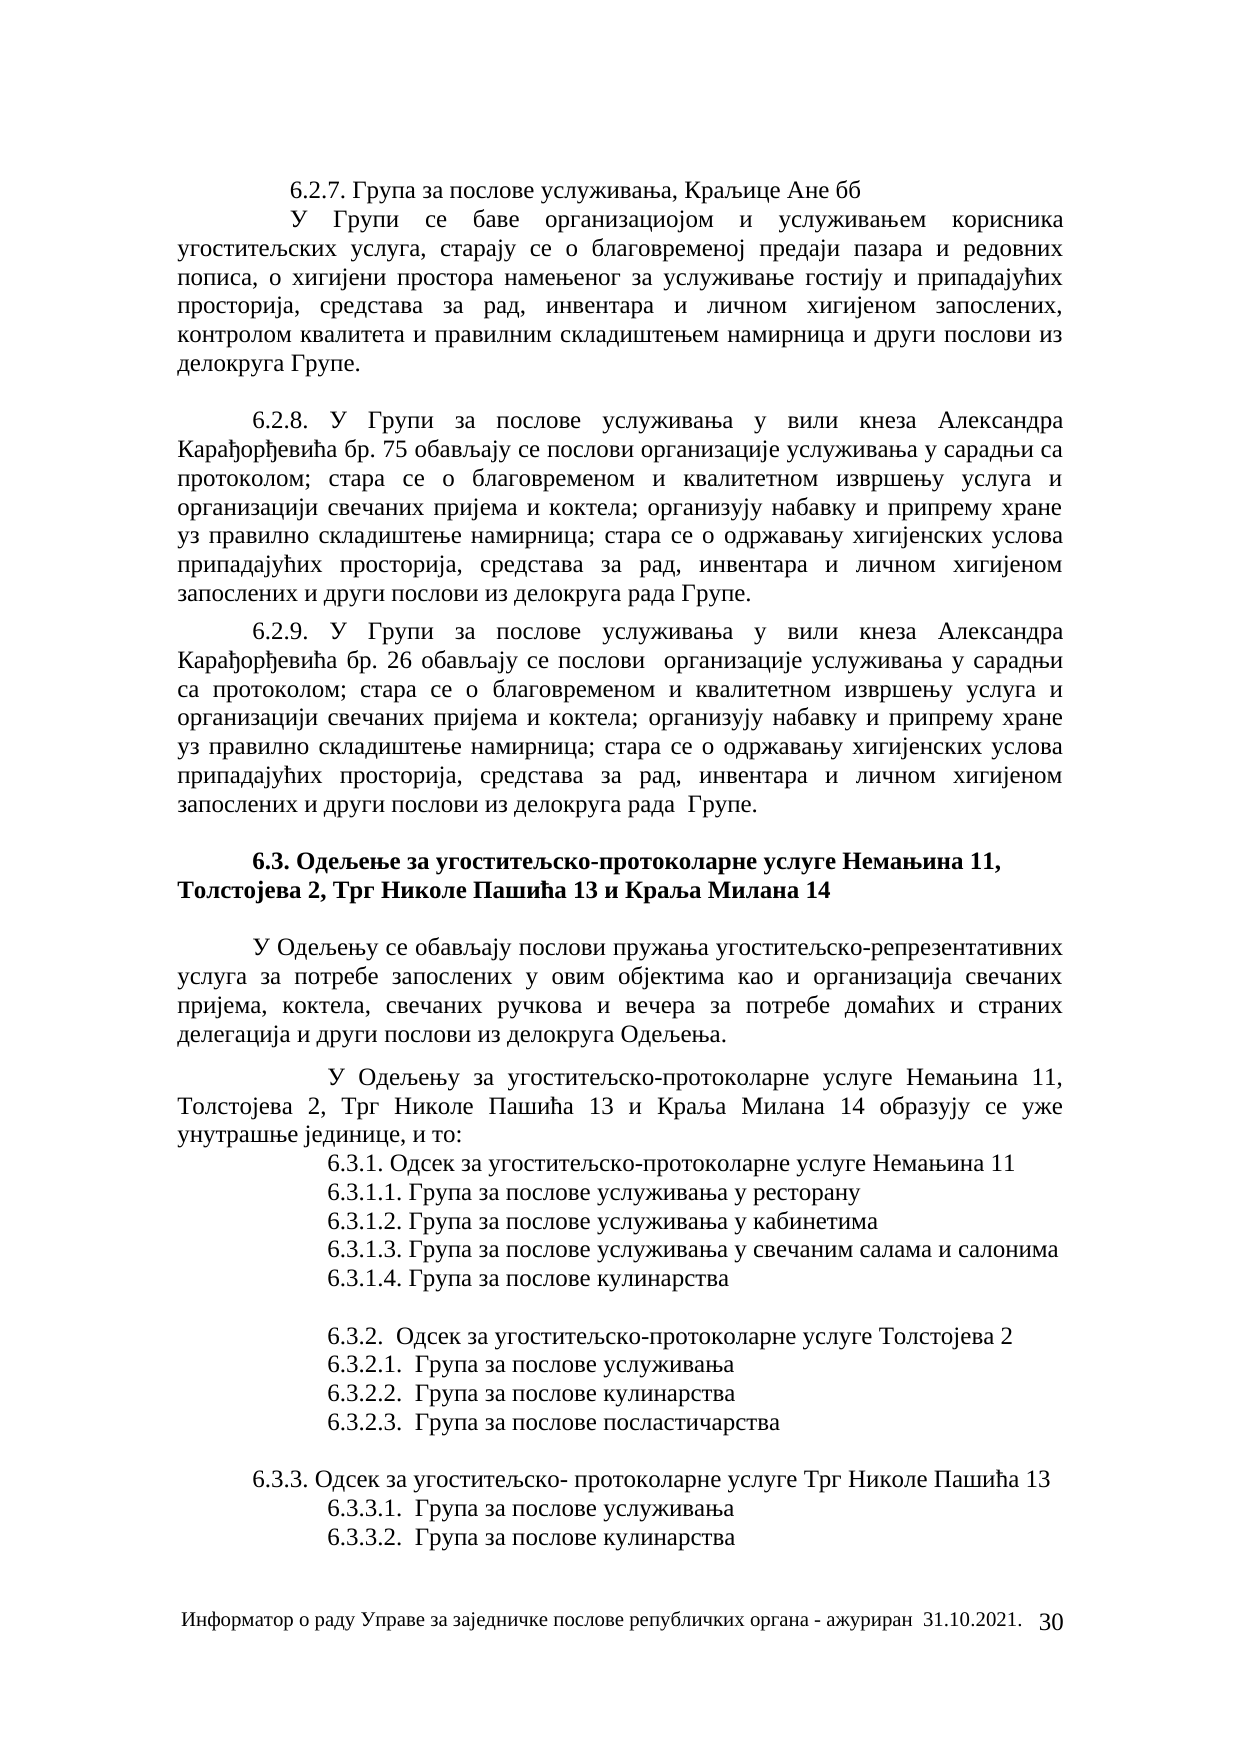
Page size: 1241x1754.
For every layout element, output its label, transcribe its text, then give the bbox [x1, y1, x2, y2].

text 6.3.2.2. Група за послове кулинарства [177, 1378, 1063, 1407]
text У Одељењу се обављају послови пружања угоститељско-репрезентативних услуга за потребе запослених у овим објектима као и организација свечаних пријема, коктела, свечаних ручкова и вечера за потребе домаћих и страних делегација и други послови из делокруга Одељења. [177, 932, 1063, 1047]
text У Групи се баве организациојом и услуживањем корисника угоститељских услуга, старају се о благовременој предаји пазара и редовних пописа, о хигијени простора намењеног за услуживање гостију и припадајућих просторија, средстава за рад, инвентара и личном хигијеном запослених, контролом квалитета и правилним складиштењем намирница и други послови из делокруга Групе. [177, 204, 1063, 377]
text 6.3.3.1. Група за послове услуживања [177, 1493, 1063, 1522]
text 6.2.9. У Групи за послове услуживања у вили кнеза Александра Карађорђевића бр. 26 обављају се послови организације услуживања у сарадњи са протоколом; стара се о благовременом и квалитетном извршењу услуга и организацији свечаних пријема и коктела; организују набавку и припрему хране уз правилно складиштење намирница; стара се о одржавању хигијенских услова припадајућих просторија, средстава за рад, инвентара и личном хигијеном запослених и други послови из делокруга рада Групе. [177, 616, 1063, 817]
text 6.3.2.1. Група за послове услуживања [177, 1349, 1063, 1378]
text 6.3. Одељење за угоститељско-протоколарне услуге Немањина 11, Толстојева 2, Трг Николе Пашића 13 и Краља Милана 14 [177, 846, 1063, 904]
text У Одељењу за угоститељско-протоколарне услуге Немањина 11, Толстојева 2, Трг Николе Пашића 13 и Краља Милана 14 образују се уже унутрашње јединице, и то: [177, 1062, 1063, 1148]
text 6.3.1.3. Група за послове услуживања у свечаним салама и салонима [177, 1234, 1063, 1263]
text 6.3.3. Одсек за угоститељско- протоколарне услуге Трг Николе Пашића 13 [177, 1464, 1063, 1493]
text 6.3.1.4. Група за послове кулинарства [177, 1263, 1063, 1292]
text 6.3.1.2. Група за послове услуживања у кабинетима [177, 1206, 1063, 1234]
text 6.3.3.2. Група за послове кулинарства [177, 1522, 1063, 1551]
text 6.3.1.1. Група за послове услуживања у ресторану [177, 1177, 1063, 1206]
text 6.3.2.3. Група за послове посластичарства [177, 1407, 1063, 1436]
text 6.3.1. Одсек за угоститељско-протоколарне услуге Немањина 11 [177, 1148, 1063, 1177]
text 6.2.8. У Групи за послове услуживања у вили кнеза Александра Карађорђевића бр. 75 обављају се послови организације услуживања у сарадњи са протоколом; стара се о благовременом и квалитетном извршењу услуга и организацији свечаних пријема и коктела; организују набавку и припрему хране уз правилно складиштење намирница; стара се о одржавању хигијенских услова припадајућих просторија, средстава за рад, инвентара и личном хигијеном запослених и други послови из делокруга рада Групе. [177, 405, 1063, 607]
text 6.3.2. Одсек за угоститељско-протоколарне услуге Толстојева 2 [177, 1321, 1063, 1349]
text 6.2.7. Група за послове услуживања, Краљице Ане бб [177, 175, 1063, 204]
